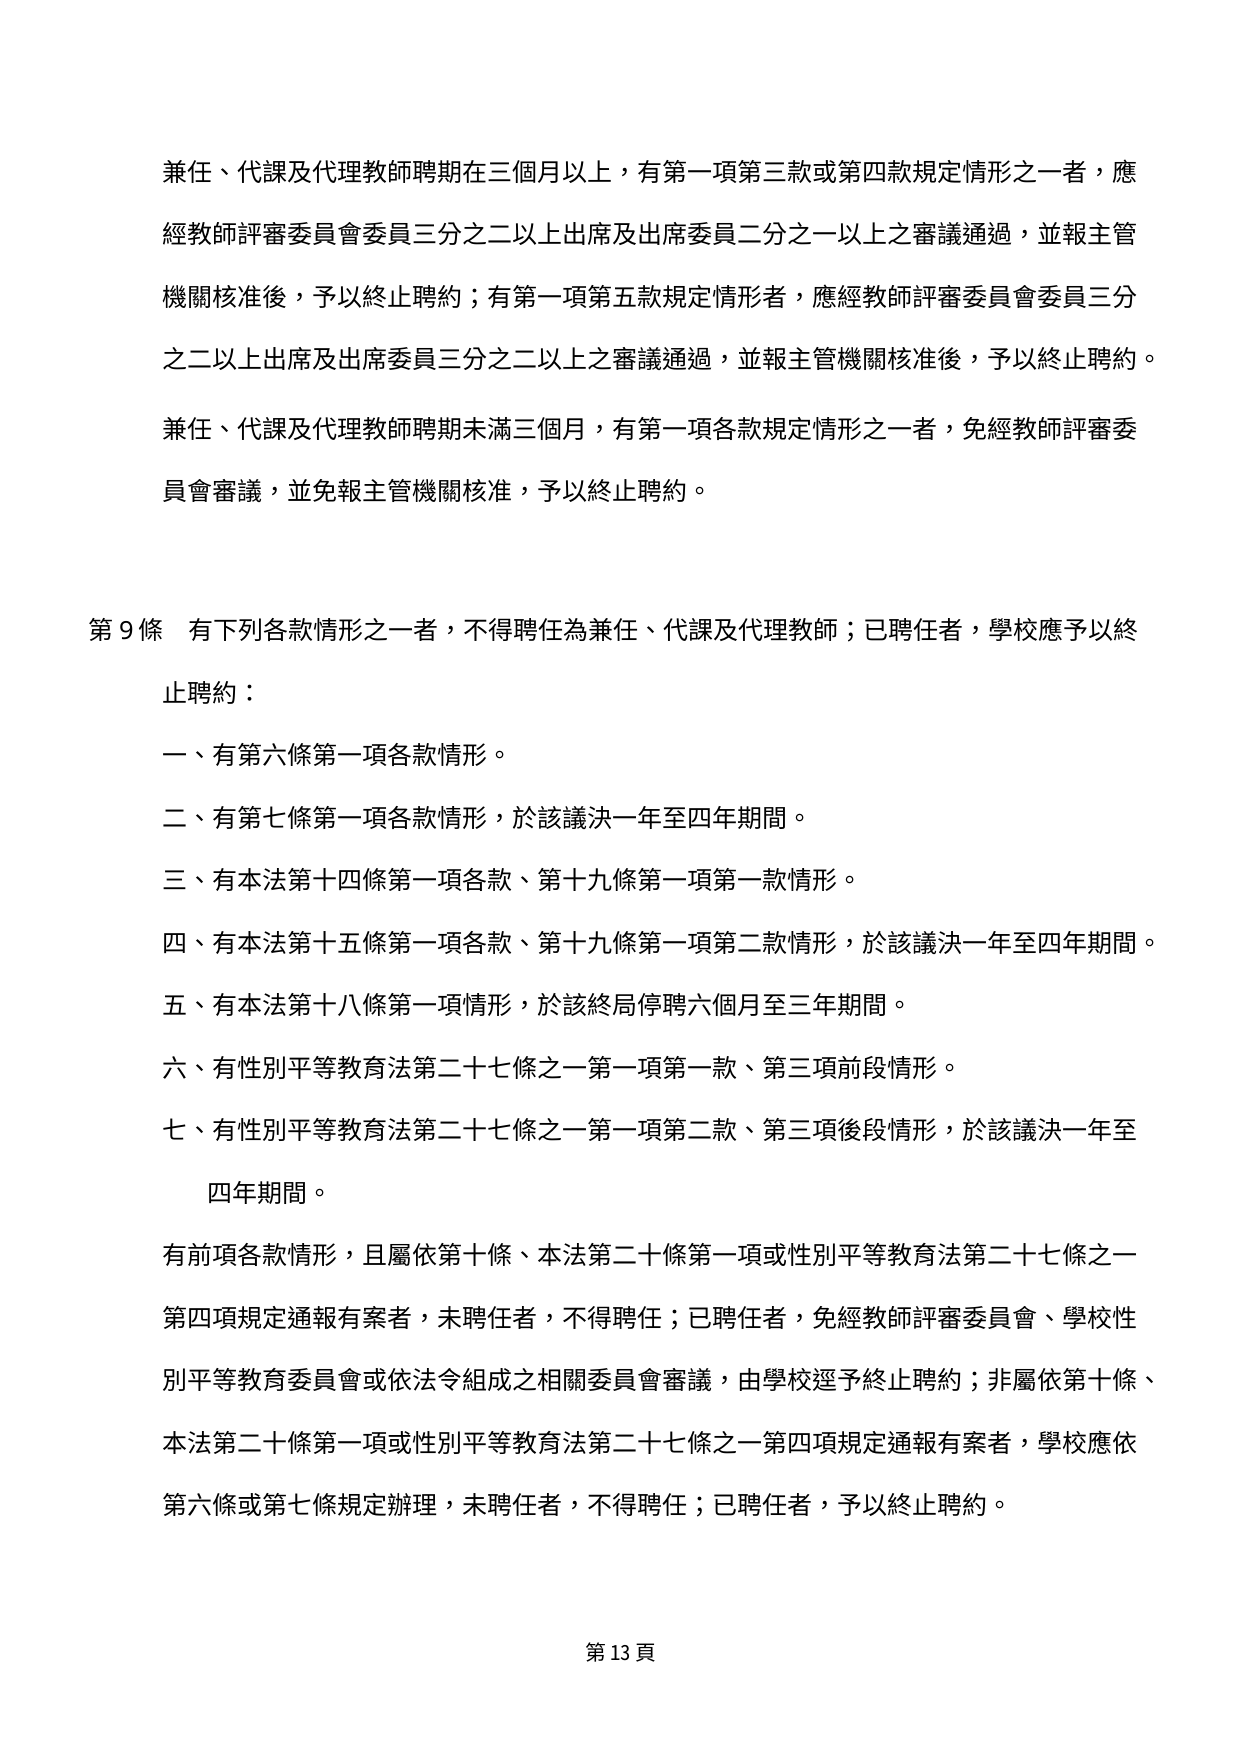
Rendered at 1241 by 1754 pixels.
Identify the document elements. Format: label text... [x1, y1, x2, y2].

text 二、有第七條第一項各款情形，於該議決一年至四年期間。 [162, 774, 1152, 837]
text 有前項各款情形，且屬依第十條、本法第二十條第一項或性別平等教育法第二十七條之一第四項規定通報有案者，未聘任者，不得聘任；已聘任者，免經教師評審委員會、學校性別平等教育委員會或依法令組成之相關委員會審議，由學校逕予終止聘約；非屬依第十條、本法第二十條第一項或性別平等教育法第二十七條之一第四項規定通報有案者，學校應依第六條或第七條規定辦理，未聘任者，不得聘任；已聘任者，予以終止聘約。 [162, 1212, 1152, 1524]
text 第9條 有下列各款情形之一者，不得聘任為兼任、代課及代理教師；已聘任者，學校應予以終止聘約： [89, 587, 1152, 712]
text 七、有性別平等教育法第二十七條之一第一項第二款、第三項後段情形，於該議決一年至四年期間。 [162, 1087, 1152, 1212]
text 一、有第六條第一項各款情形。 [162, 712, 1152, 774]
text 四、有本法第十五條第一項各款、第十九條第一項第二款情形，於該議決一年至四年期間。 [162, 899, 1152, 962]
text 兼任、代課及代理教師聘期在三個月以上，有第一項第三款或第四款規定情形之一者，應經教師評審委員會委員三分之二以上出席及出席委員二分之一以上之審議通過，並報主管機關核准後，予以終止聘約；有第一項第五款規定情形者，應經教師評審委員會委員三分之二以上出席及出席委員三分之二以上之審議通過，並報主管機關核准後，予以終止聘約。 [162, 129, 1152, 379]
text 六、有性別平等教育法第二十七條之一第一項第一款、第三項前段情形。 [162, 1024, 1152, 1087]
text 兼任、代課及代理教師聘期未滿三個月，有第一項各款規定情形之一者，免經教師評審委員會審議，並免報主管機關核准，予以終止聘約。 [162, 386, 1152, 511]
text 五、有本法第十八條第一項情形，於該終局停聘六個月至三年期間。 [162, 962, 1152, 1024]
text 三、有本法第十四條第一項各款、第十九條第一項第一款情形。 [162, 837, 1152, 899]
